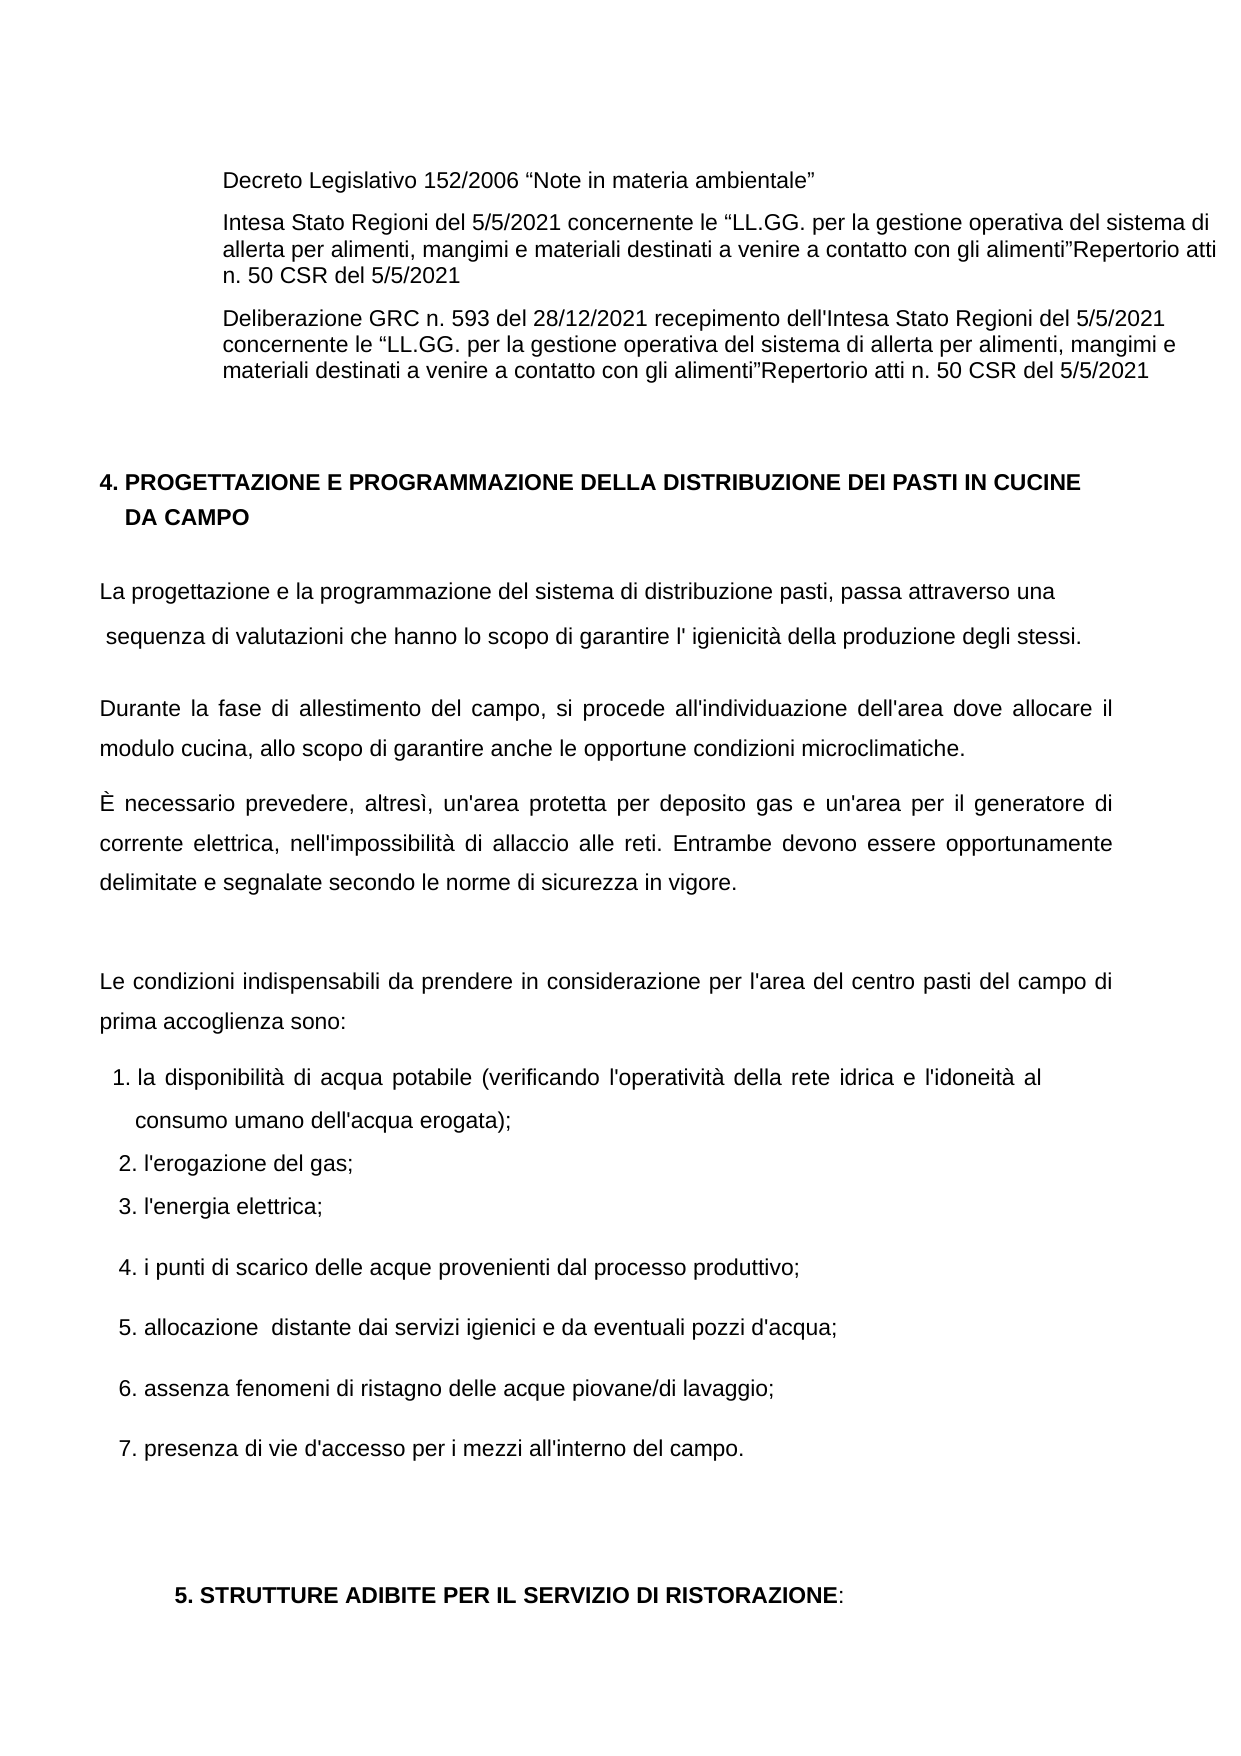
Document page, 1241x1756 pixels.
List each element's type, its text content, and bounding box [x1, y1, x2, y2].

list 5. STRUTTURE ADIBITE PER IL SERVIZIO DI RISTORAZIONE: [137, 1582, 1226, 1608]
list 7. presenza di vie d'accesso per i mezzi all'interno del campo. [99, 1435, 1016, 1462]
text 1. la disponibilità di acqua potabile (verificando l'operatività della rete idrica e l'idoneità al [99, 1064, 1115, 1090]
text sequenza di valutazioni che hanno lo scopo di garantire l' igienicità della produzione degli stessi. [99, 623, 1091, 649]
text consumo umano dell'acqua erogata); [99, 1107, 1115, 1133]
list 6. assenza fenomeni di ristagno delle acque piovane/di lavaggio; [99, 1374, 1018, 1401]
list DA CAMPO [99, 504, 1090, 530]
list 4. PROGETTAZIONE E PROGRAMMAZIONE DELLA DISTRIBUZIONE DEI PASTI IN CUCINE [99, 469, 1090, 495]
text Deliberazione GRC n. 593 del 28/12/2021 recepimento dell'Intesa Stato Regioni del 5/5/2021 concernente le “LL.GG. per la gestione operativa del sistema di allerta per alimenti, mangimi e materiali destinati a venire a contatto con gli alimenti”Repertorio atti n. 50 CSR del 5/5/2021 [222, 304, 1226, 384]
text È necessario prevedere, altresì, un'area protetta per deposito gas e un'area per il generatore di corrente elettrica, nell'impossibilità di allaccio alle reti. Entrambe devono essere opportunamente delimitate e segnalate secondo le norme di sicurezza in vigore. [99, 790, 1114, 896]
list 5. allocazione distante dai servizi igienici e da eventuali pozzi d'acqua; [99, 1314, 1018, 1340]
text 2. l'erogazione del gas; [99, 1150, 1115, 1176]
text Durante la fase di allestimento del campo, si procede all'individuazione dell'area dove allocare il modulo cucina, allo scopo di garantire anche le opportune condizioni microclimatiche. [99, 695, 1113, 761]
list 4. i punti di scarico delle acque provenienti dal processo produttivo; [99, 1253, 1115, 1280]
text Le condizioni indispensabili da prendere in considerazione per l'area del centro pasti del campo di prima accoglienza sono: [99, 968, 1113, 1034]
text Intesa Stato Regioni del 5/5/2021 concernente le “LL.GG. per la gestione operativa del sistema di allerta per alimenti, mangimi e materiali destinati a venire a contatto con gli alimenti”Repertorio atti n. 50 CSR del 5/5/2021 [222, 209, 1226, 288]
list 3. l'energia elettrica; [99, 1193, 500, 1220]
text Decreto Legislativo 152/2006 “Note in materia ambientale” [222, 167, 1226, 193]
text La progettazione e la programmazione del sistema di distribuzione pasti, passa attraverso una [99, 578, 1091, 604]
